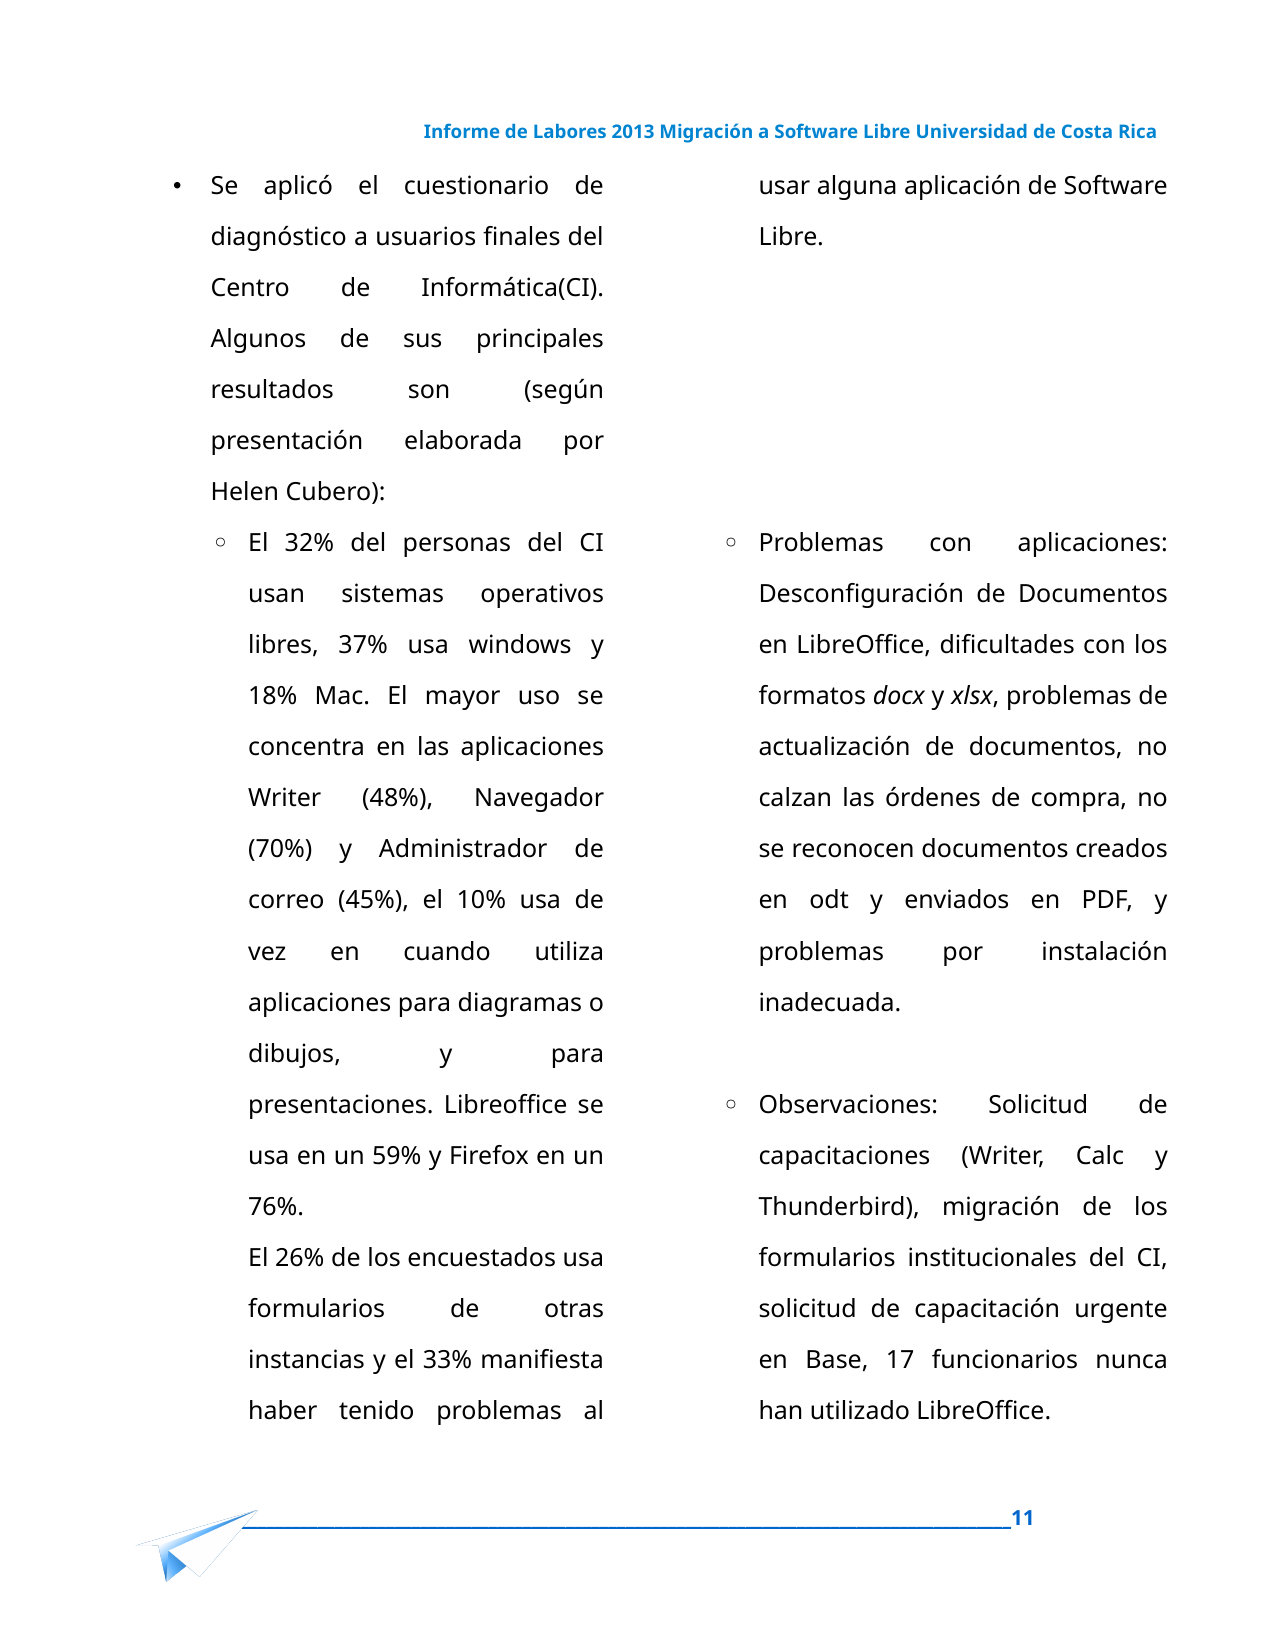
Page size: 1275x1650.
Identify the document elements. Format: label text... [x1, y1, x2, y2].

list Observaciones: Solicitud de capacitaciones (Writer, Calc y Thunderbird), migración de los formularios institucionales del CI, solicitud de capacitación urgente en Base, 17 funcionarios nunca han utilizado LibreOffice. [721, 1086, 1168, 1427]
list Se aplicó el cuestionario de diagnóstico a usuarios finales del Centro de Informática(CI). Algunos de sus principales resultados son (según presentación elaborada por Helen Cubero): [173, 168, 604, 508]
list El 32% del personas del CI usan sistemas operativos libres, 37% usa windows y 18% Mac. El mayor uso se concentra en las aplicaciones Writer (48%), Navegador (70%) y Administrador de correo (45%), el 10% usa de vez en cuando utiliza aplicaciones para diagramas o dibujos, y para presentaciones. Libreoffice se usa en un 59% y Firefox en un 76%. [210, 525, 604, 1222]
list usar alguna aplicación de Software Libre. [721, 168, 1168, 253]
list El 26% de los encuestados usa formularios de otras instancias y el 33% manifiesta haber tenido problemas al [210, 1239, 604, 1427]
picture [122, 1485, 268, 1594]
list Problemas con aplicaciones: Desconfiguración de Documentos en LibreOffice, dificultades con los formatos docx y xlsx, problemas de actualización de documentos, no calzan las órdenes de compra, no se reconocen documentos creados en odt y enviados en PDF, y problemas por instalación inadecuada. [721, 525, 1168, 1018]
